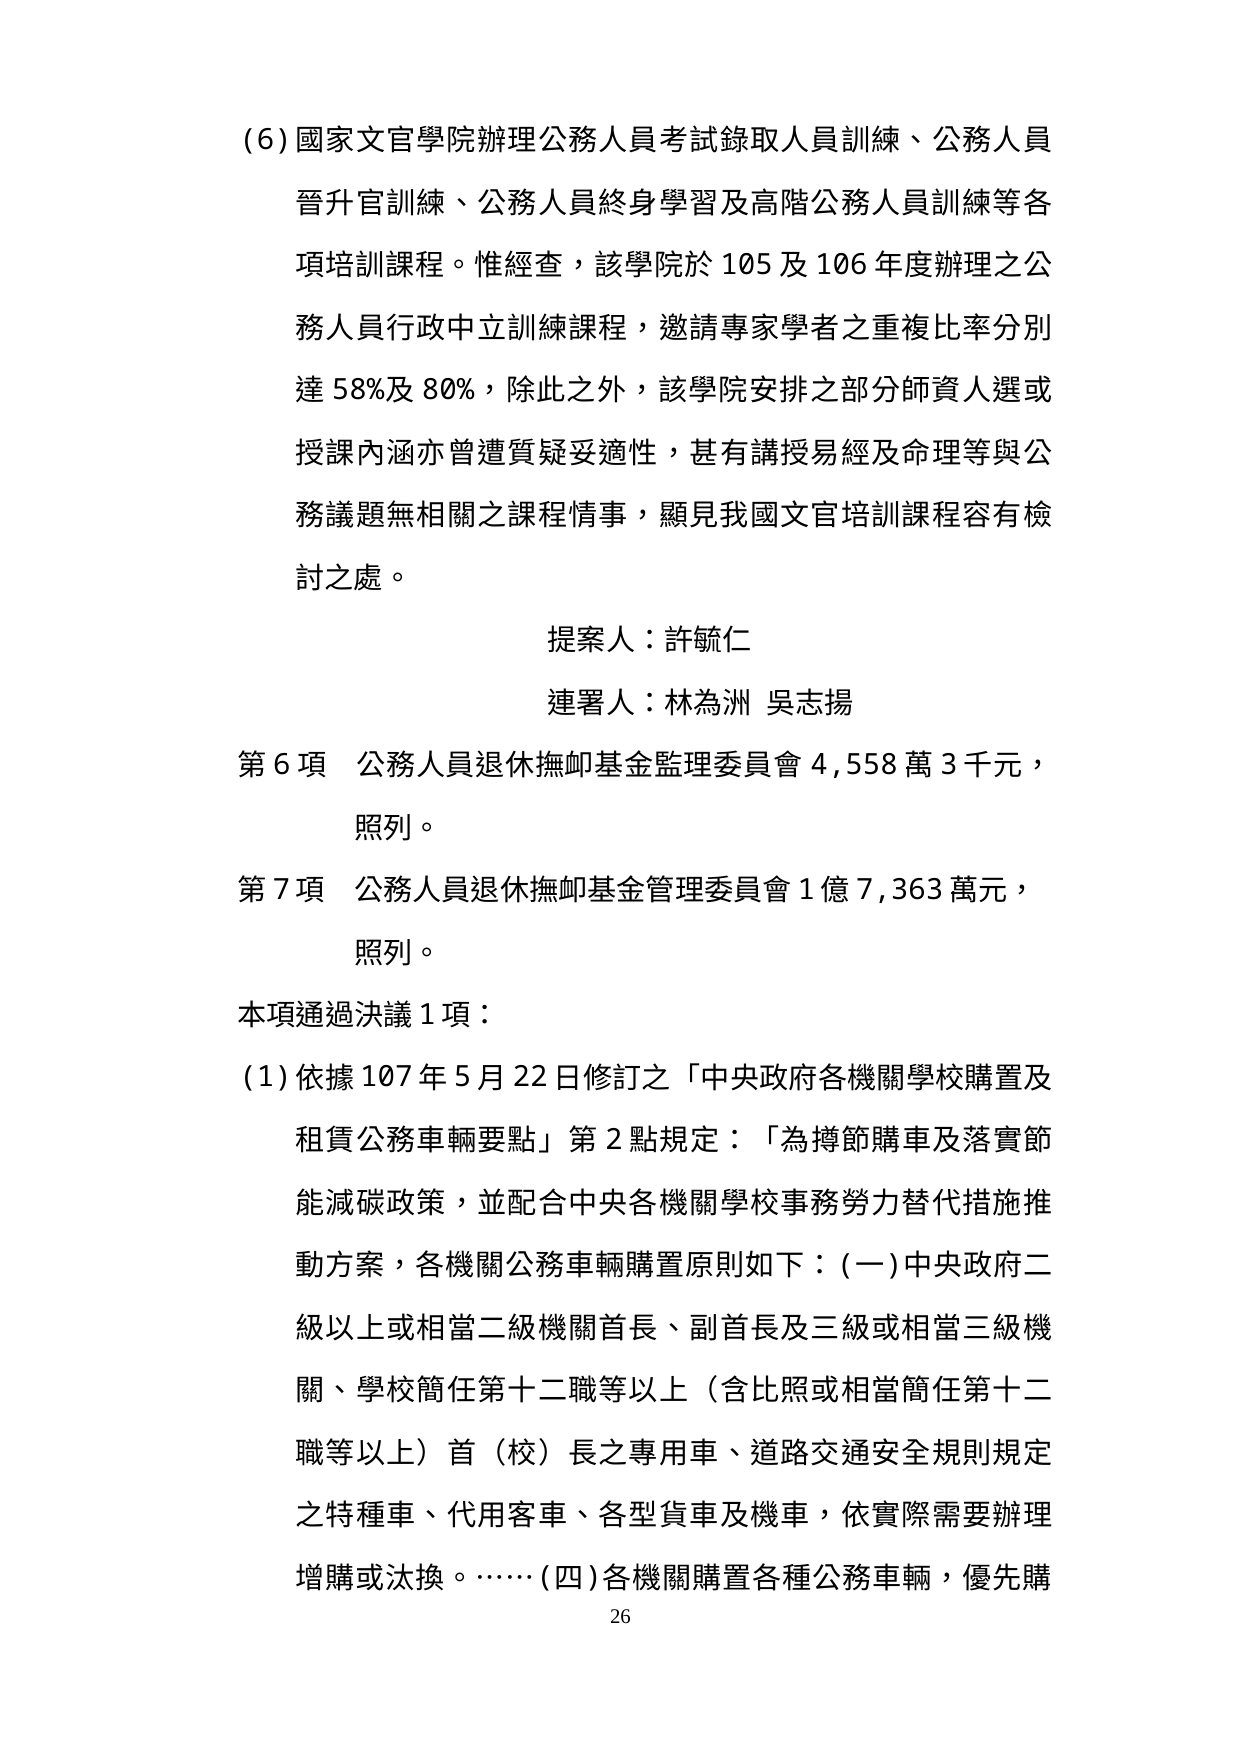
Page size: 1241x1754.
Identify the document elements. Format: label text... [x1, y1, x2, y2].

text 第6項 公務人員退休撫卹基金監理委員會4,558萬3千元，照列。 [237, 721, 1053, 846]
list 依據107年5月22日修訂之「中央政府各機關學校購置及租賃公務車輛要點」第2點規定：「為撙節購車及落實節能減碳政策，並配合中央各機關學校事務勞力替代措施推動方案，各機關公務車輛購置原則如下：(一)中央政府二級以上或相當二級機關首長、副首長及三級或相當三級機關、學校簡任第十二職等以上（含比照或相當簡任第十二職等以上）首（校）長之專用車、道路交通安全規則規定之特種車、代用客車、各型貨車及機車，依實際需要辦理增購或汰換。……(四)各機關購置各種公務車輛，優先購 [239, 1034, 1053, 1596]
text 連署人：林為洲 吳志揚 [547, 659, 1053, 721]
list 國家文官學院辦理公務人員考試錄取人員訓練、公務人員晉升官訓練、公務人員終身學習及高階公務人員訓練等各項培訓課程。惟經查，該學院於105及106年度辦理之公務人員行政中立訓練課程，邀請專家學者之重複比率分別達58%及80%，除此之外，該學院安排之部分師資人選或授課內涵亦曾遭質疑妥適性，甚有講授易經及命理等與公務議題無相關之課程情事，顯見我國文官培訓課程容有檢討之處。 [239, 96, 1053, 596]
text 本項通過決議1項： [237, 971, 1053, 1034]
text 第7項 公務人員退休撫卹基金管理委員會1億7,363萬元，照列。 [237, 846, 1053, 971]
text 提案人：許毓仁 [547, 596, 1053, 659]
